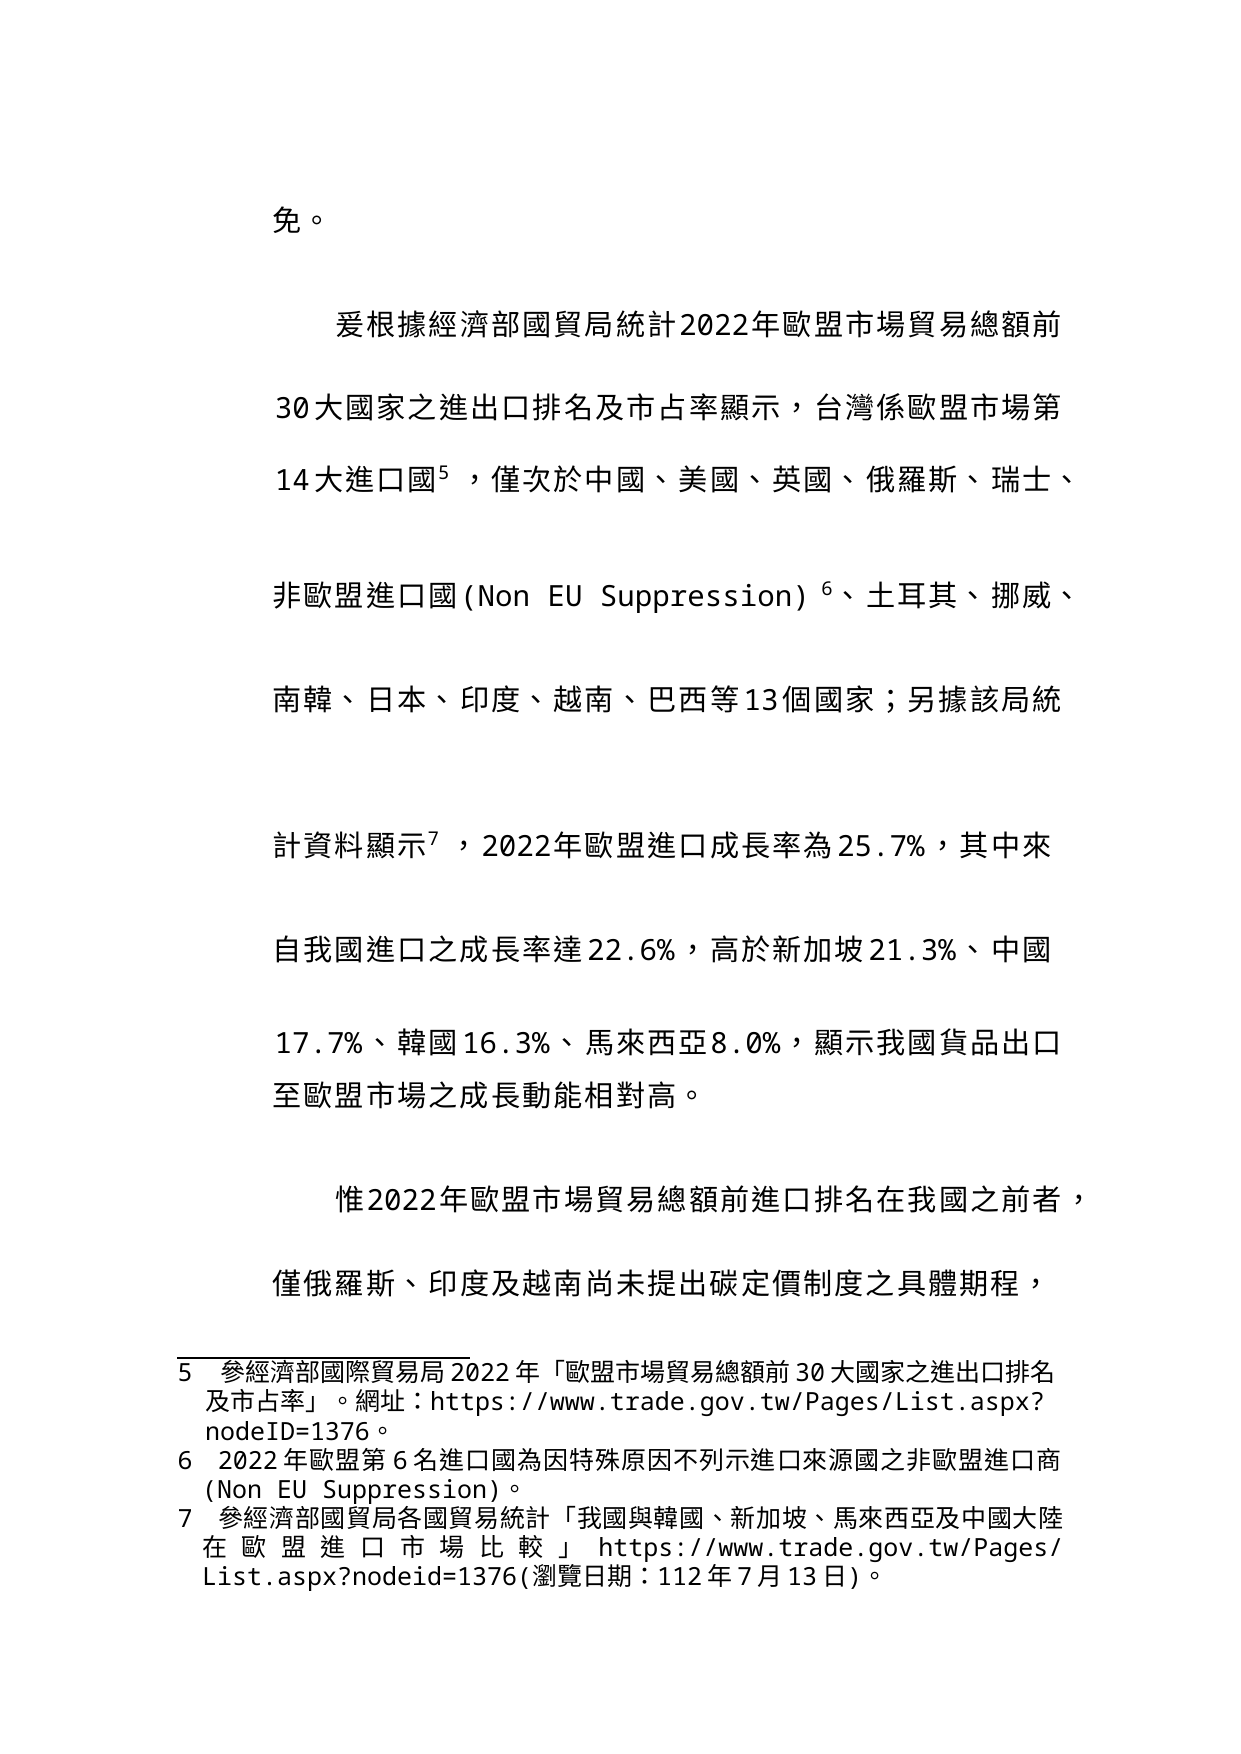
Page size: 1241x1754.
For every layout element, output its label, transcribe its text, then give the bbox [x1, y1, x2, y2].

text 參經濟部國貿局各國貿易統計「我國與韓國、新加坡、馬來西亞及中國大陸在歐盟進口市場比較」https://www.trade.gov.tw/Pages/List.aspx?nodeid=1376(瀏覽日期：112年7月13日)。 [177, 1504, 1063, 1592]
text 如前所述，2020年我國碳排量成長幅度(相較1990年)係全球增幅之2.45倍；且人均碳排量10.71公噸，高於全球平均(4.08公噸)之2.63倍，亦較主要貿易競爭對手國偏高，爰降低我國碳排量刻不容緩。由於世界銀行發布2023年碳定價報告指出，直接碳定價工具係脫碳(decarbonization)之關鍵政策，國際間如歐盟早自2005年啟動排放交易機制，部分國家亦將陸續實施邊境碳調整機制(BCAs)以課徵碳關稅，如：美國預計2024年實施清潔競爭法案(Clean Competition Act，CCA)；歐盟預計2026年正式實施CBAM；日本環境省及經產省已著手討論CBAM可能形式與要件等，其中歐盟CBAM內容規定產品進口國若已實施碳定價制度，可獲得已繳納之碳價減免。 [266, 177, 1063, 240]
text 參經濟部國際貿易局2022年「歐盟市場貿易總額前30大國家之進出口排名及市占率」。網址：https://www.trade.gov.tw/Pages/List.aspx?nodeID=1376。 [177, 1358, 1063, 1446]
text 爰根據經濟部國貿局統計2022年歐盟市場貿易總額前30大國家之進出口排名及市占率顯示，台灣係歐盟市場第14大進口國，僅次於中國、美國、英國、俄羅斯、瑞士、非歐盟進口國(Non EU Suppression) 、土耳其、挪威、南韓、日本、印度、越南、巴西等13個國家；另據該局統計資料顯示，2022年歐盟進口成長率為25.7%，其中來自我國進口之成長率達22.6%，高於新加坡21.3%、中國17.7%、韓國16.3%、馬來西亞8.0%，顯示我國貨品出口至歐盟市場之成長動能相對高。 [266, 240, 1063, 1115]
text 2022年歐盟第6名進口國為因特殊原因不列示進口來源國之非歐盟進口商(Non EU Suppression)。 [177, 1446, 1063, 1504]
text 惟2022年歐盟市場貿易總額前進口排名在我國之前者，僅俄羅斯、印度及越南尚未提出碳定價制度之具體期程，其餘國家皆已制定，且多數國家均已執行碳稅或排放交易機制，包括我國貿易主要競爭對手國南韓於2015年執行Korea ETS，日本於2012年執行Japan carbon tax，中國為歐盟第1大進口國亦於2021年執行China national ETS；而進口排名在我國之後者，如新加坡於2019年執行Singapore carbon tax(詳表6)。是以，我國碳定價制度尚處起步階段，不利企業遵循以加速減碳，並邁向產業淨零永續之目標，恐影響國際貿易競爭。 [266, 1115, 1063, 1302]
